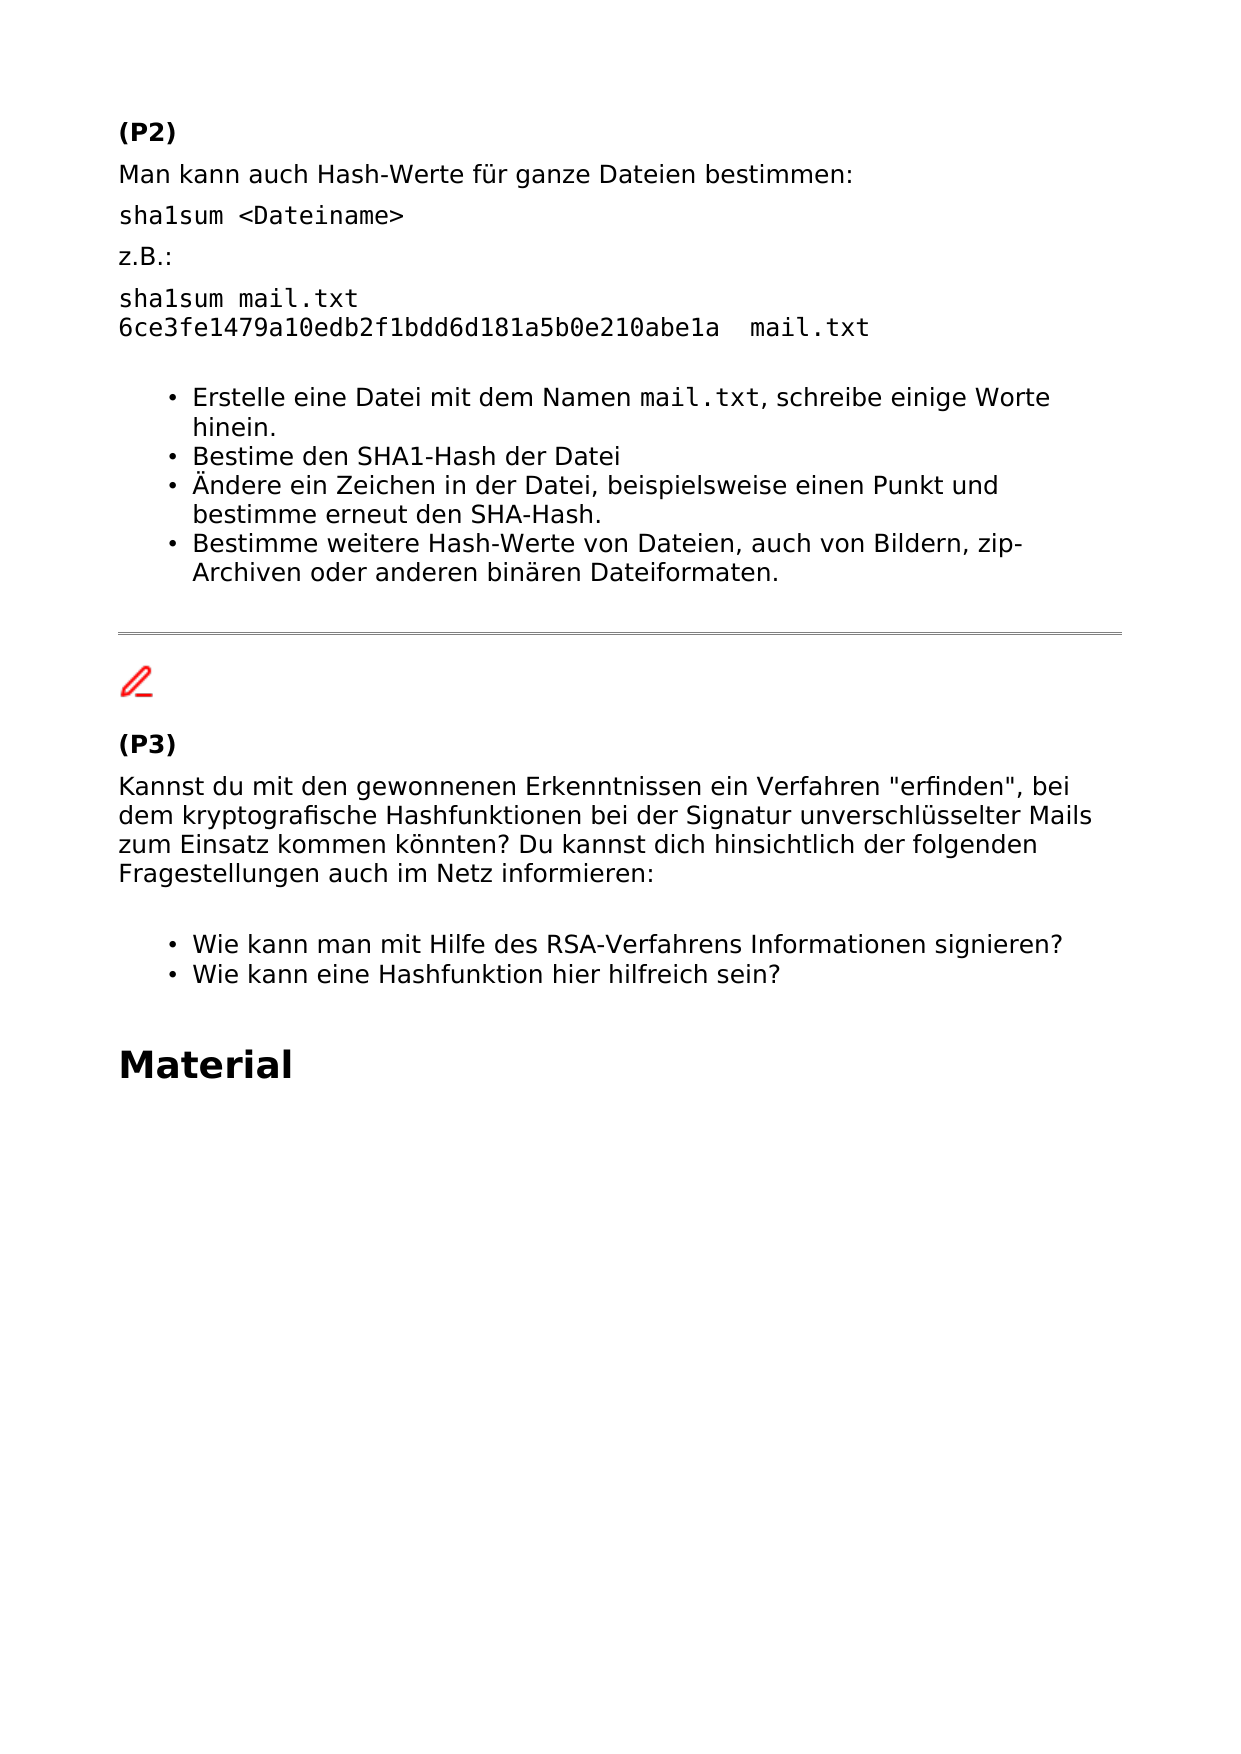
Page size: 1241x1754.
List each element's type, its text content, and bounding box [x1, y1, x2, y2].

text Kannst du mit den gewonnenen Erkenntnissen ein Verfahren "erfinden", bei dem kryptografische Hashfunktionen bei der Signatur unverschlüsselter Mails zum Einsatz kommen könnten? Du kannst dich hinsichtlich der folgenden Fragestellungen auch im Netz informieren: [118, 772, 1122, 889]
subtitle (P2) [118, 118, 1122, 147]
list Wie kann eine Hashfunktion hier hilfreich sein? [177, 960, 1122, 989]
text sha1sum <Dateiname> [118, 201, 1122, 231]
list Bestimme weitere Hash-Werte von Dateien, auch von Bildern, zip-Archiven oder anderen binären Dateiformaten. [177, 529, 1122, 588]
subtitle (P3) [118, 730, 1122, 759]
text z.B.: [118, 242, 1122, 272]
text Man kann auch Hash-Werte für ganze Dateien bestimmen: [118, 160, 1122, 189]
list Bestime den SHA1-Hash der Datei [177, 442, 1122, 471]
text sha1sum mail.txt 6ce3fe1479a10edb2f1bdd6d181a5b0e210abe1a mail.txt [118, 284, 1122, 342]
subtitle Material [118, 1043, 1122, 1087]
picture [118, 663, 156, 702]
list Erstelle eine Datei mit dem Namen mail.txt, schreibe einige Worte hinein. [177, 384, 1122, 442]
list Wie kann man mit Hilfe des RSA-Verfahrens Informationen signieren? [177, 931, 1122, 960]
list Ändere ein Zeichen in der Datei, beispielsweise einen Punkt und bestimme erneut den SHA-Hash. [177, 471, 1122, 529]
